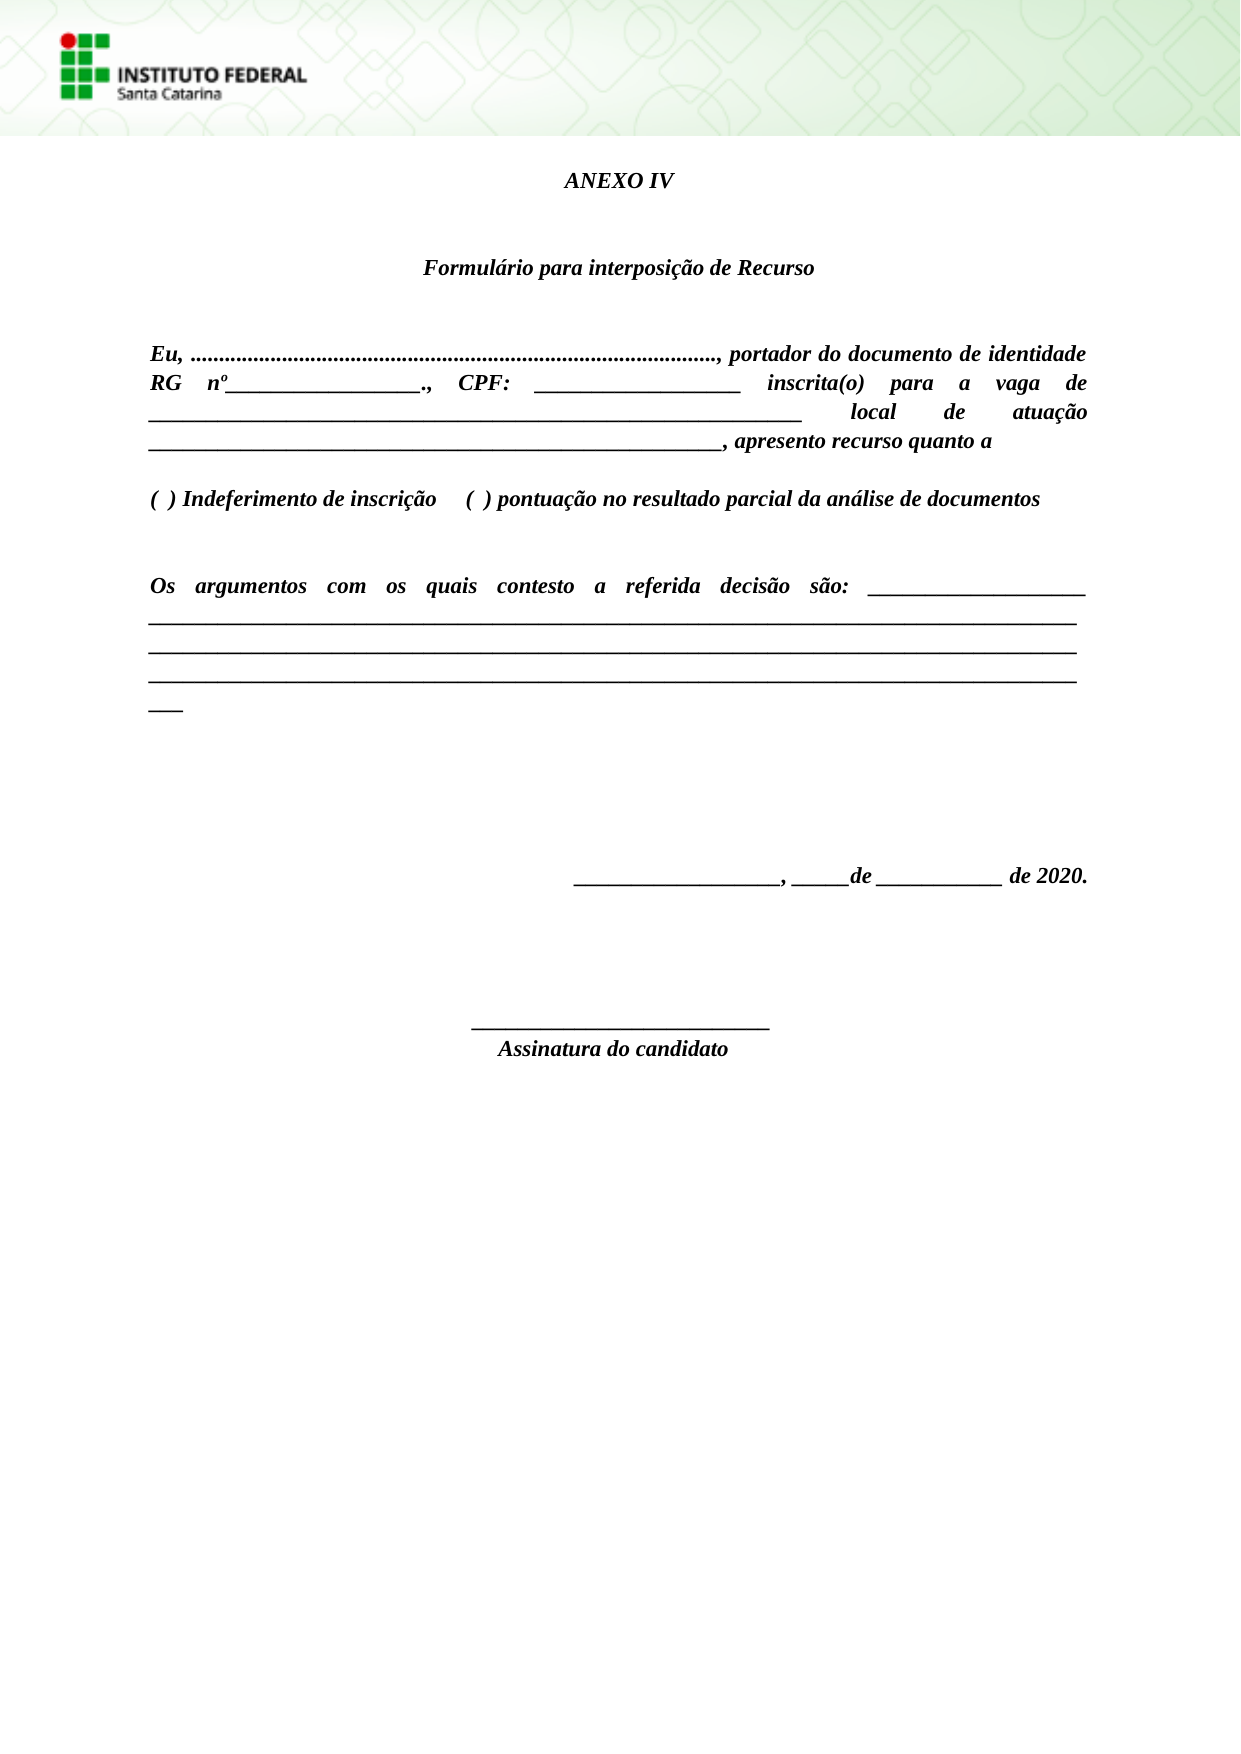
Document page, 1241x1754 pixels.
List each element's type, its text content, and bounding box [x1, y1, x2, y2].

text Formulário para interposição de Recurso [150, 254, 1090, 280]
text Eu, ............................................................................................, portador do documento de identidade RG nº_________________., CPF: __________________ inscrita(o) para a vaga de _________________________________________________________ local de atuação __________________________________________________, apresento recurso quanto a [150, 341, 1090, 454]
text ANEXO IV [150, 167, 1090, 193]
text __________________, _____de ___________ de 2020. [150, 862, 1090, 888]
text Assinatura do candidato [150, 1036, 1090, 1062]
text ( ) Indeferimento de inscrição ( ) pontuação no resultado parcial da análise de documentos [150, 485, 1090, 512]
text __________________________ [150, 1007, 1090, 1033]
text Os argumentos com os quais contesto a referida decisão são: ___________________ ______________________________________________________________________________________________________________________________________________________________________________________________________________________________________________________ [150, 572, 1090, 714]
